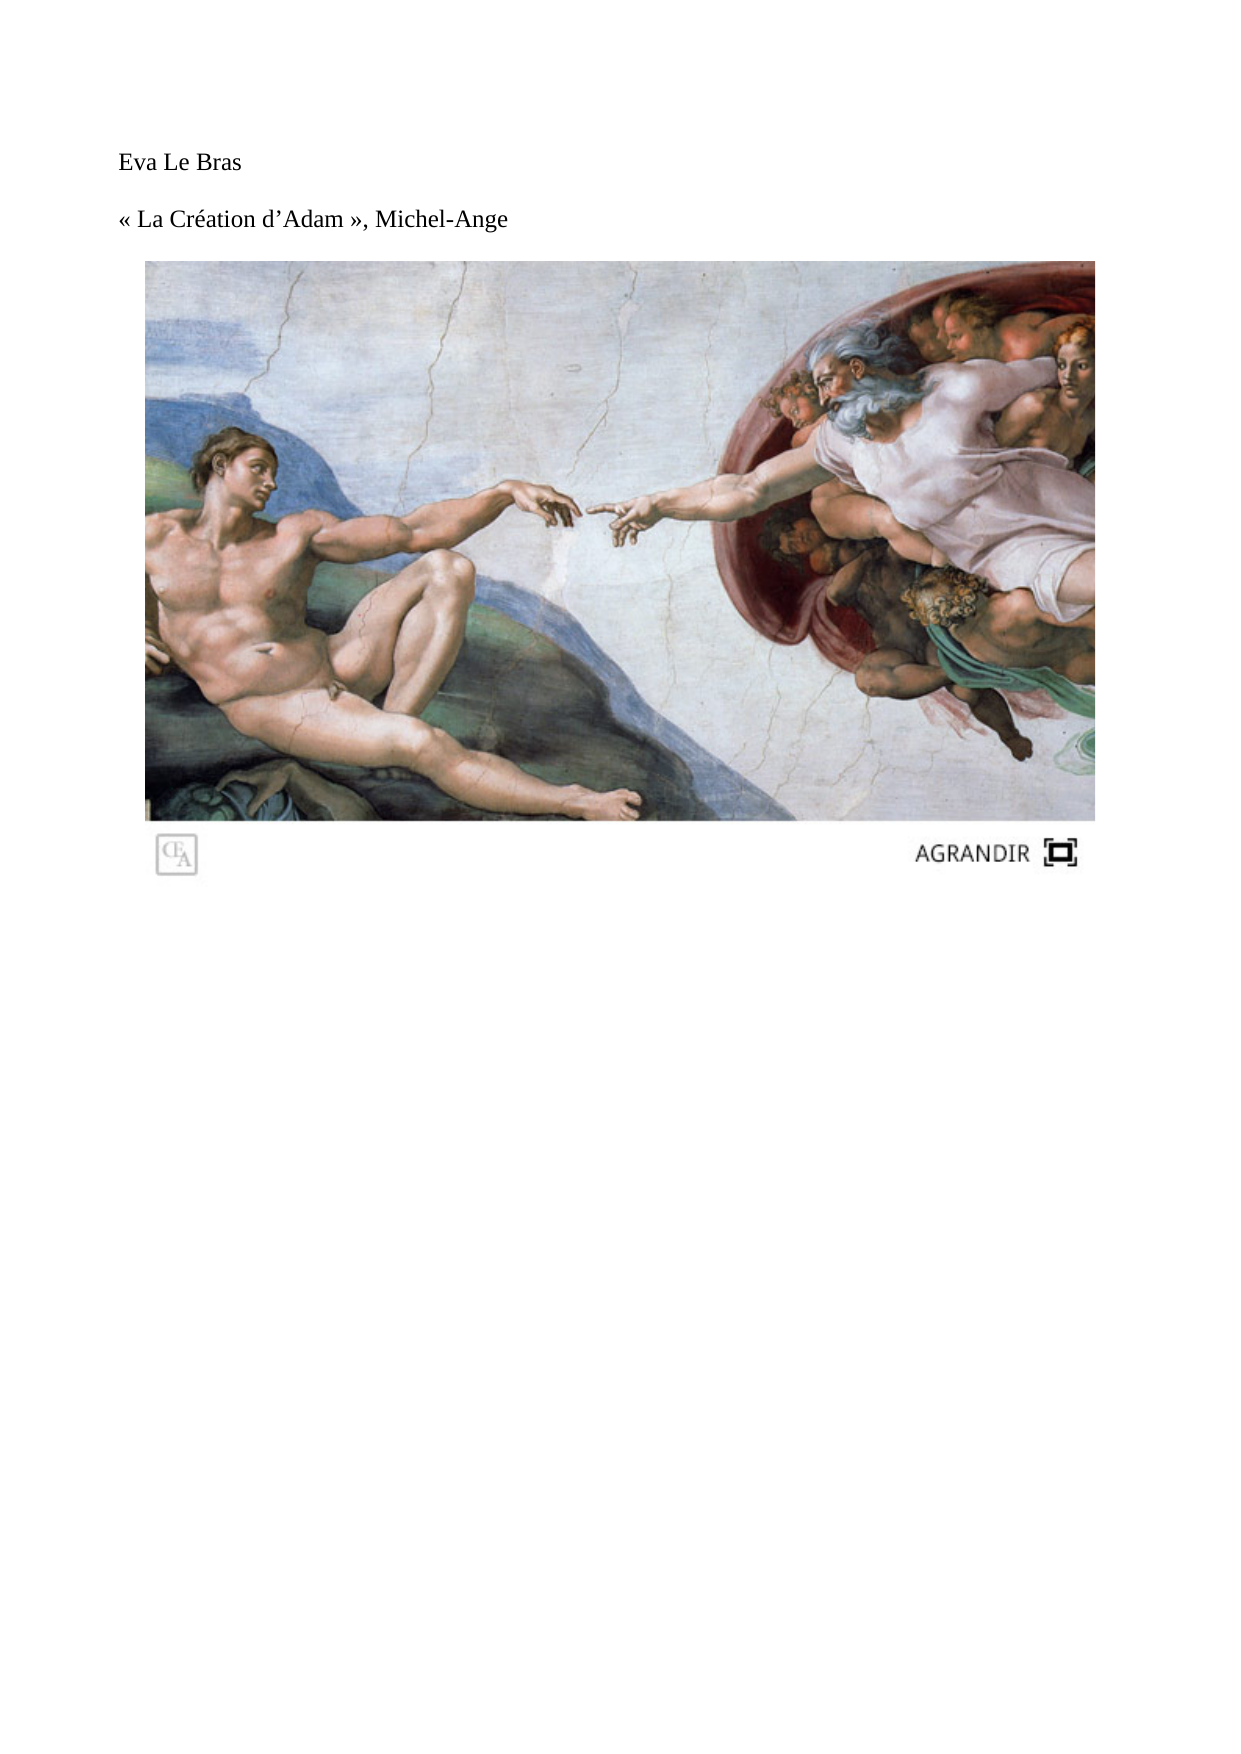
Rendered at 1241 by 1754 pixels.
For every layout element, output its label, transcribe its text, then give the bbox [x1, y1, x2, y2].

picture [145, 261, 1096, 887]
text « La Création d’Adam », Michel-Ange [118, 204, 1122, 233]
text Eva Le Bras [118, 147, 1122, 176]
